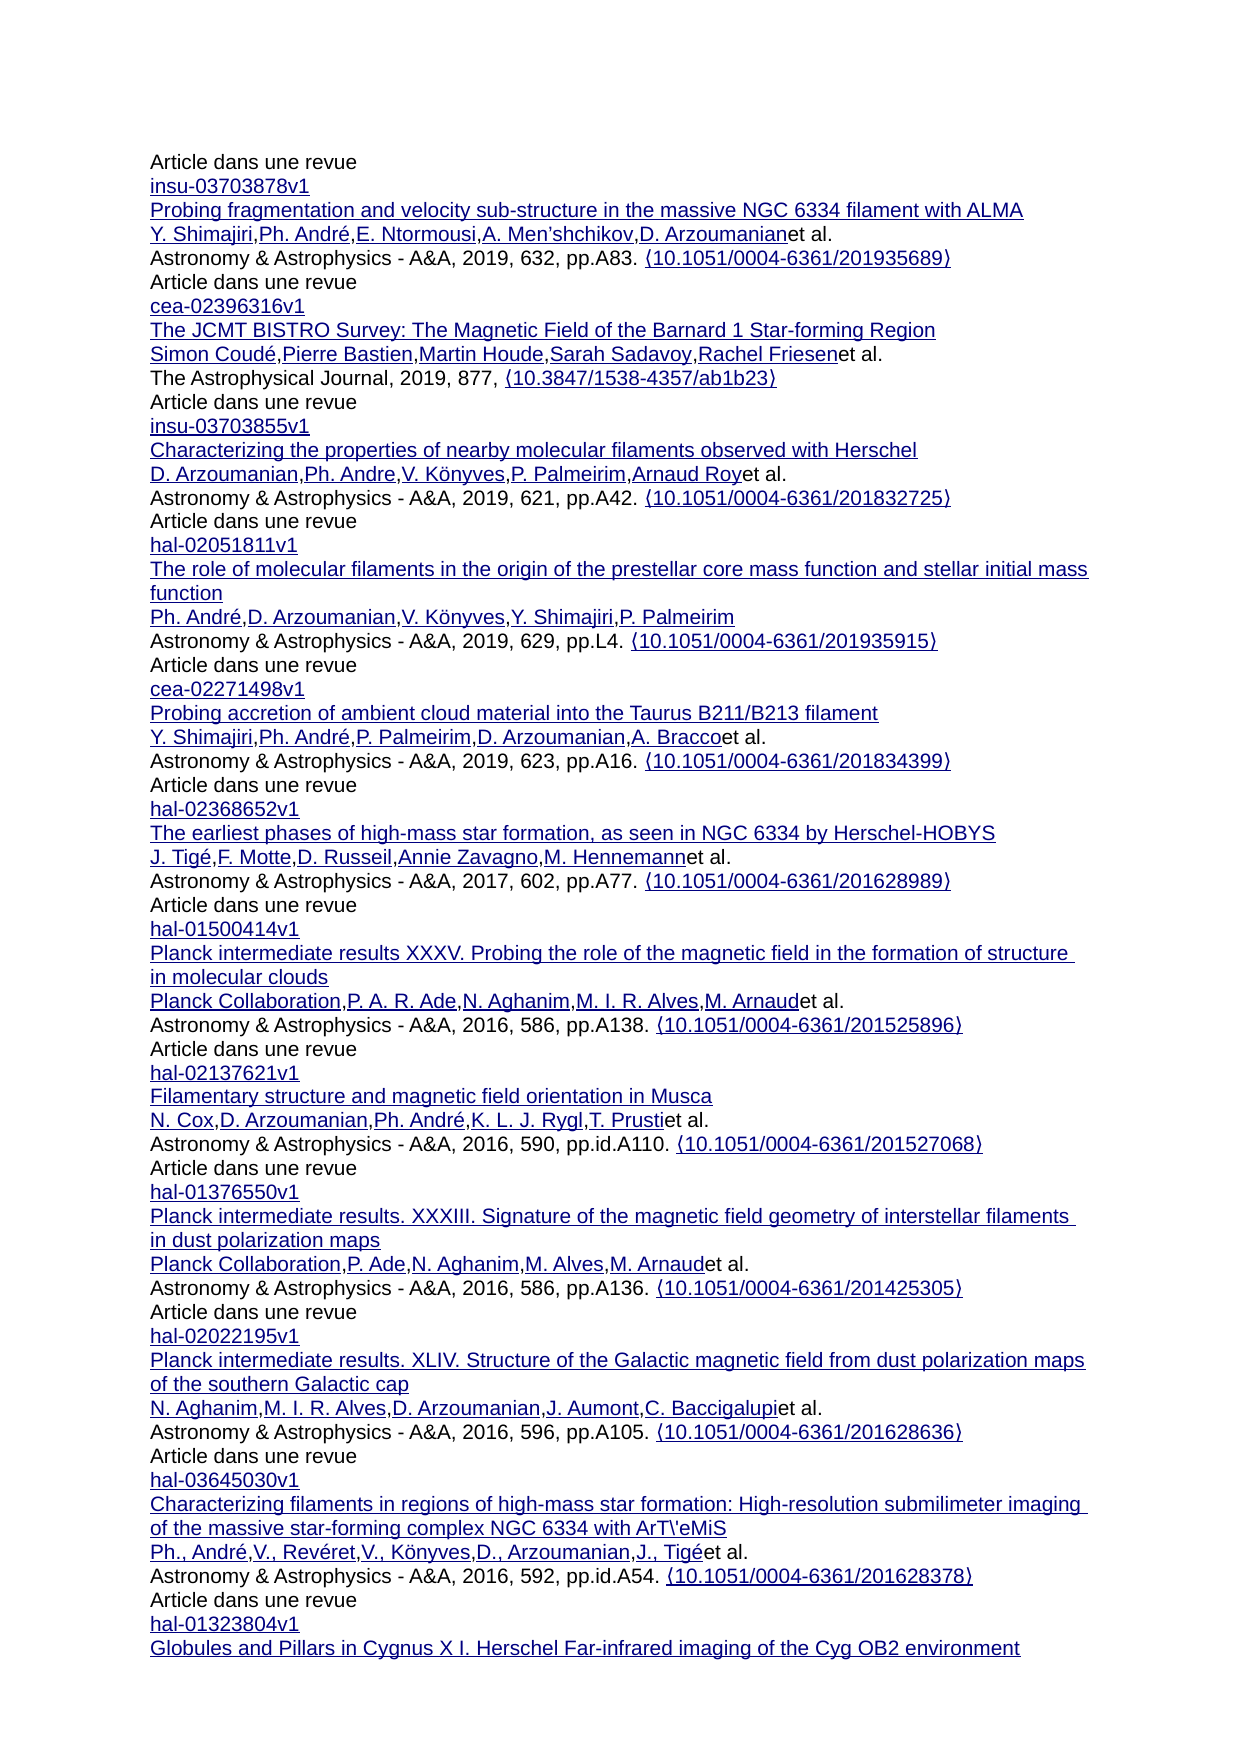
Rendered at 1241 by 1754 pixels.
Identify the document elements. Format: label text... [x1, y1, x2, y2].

table_cell Characterizing filaments in regions of high-mass star formation: High-resolution submilimeter imaging of the massive star-forming complex NGC 6334 with ArT\'eMiS Ph., André,V., Revéret,V., Könyves,D., Arzoumanian,J., Tigéet al. Astronomy & Astrophysics - A&A, 2016, 592, pp.id.A54. ⟨10.1051/0004-6361/201628378⟩ Article dans une revue hal-01323804v1 [150, 1492, 1090, 1635]
table_cell Globules and Pillars in Cygnus X I. Herschel Far-infrared imaging of the Cyg OB2 environment [150, 1635, 1090, 1659]
table_cell The role of molecular filaments in the origin of the prestellar core mass function and stellar initial mass function Ph. André,D. Arzoumanian,V. Könyves,Y. Shimajiri,P. Palmeirim Astronomy & Astrophysics - A&A, 2019, 629, pp.L4. ⟨10.1051/0004-6361/201935915⟩ Article dans une revue cea-02271498v1 [150, 557, 1090, 701]
table_cell Filamentary structure and magnetic field orientation in Musca N. Cox,D. Arzoumanian,Ph. André,K. L. J. Rygl,T. Prustiet al. Astronomy & Astrophysics - A&A, 2016, 590, pp.id.A110. ⟨10.1051/0004-6361/201527068⟩ Article dans une revue hal-01376550v1 [150, 1084, 1090, 1204]
table_cell The JCMT BISTRO Survey: The Magnetic Field of the Barnard 1 Star-forming Region Simon Coudé,Pierre Bastien,Martin Houde,Sarah Sadavoy,Rachel Friesenet al. The Astrophysical Journal, 2019, 877, ⟨10.3847/1538-4357/ab1b23⟩ Article dans une revue insu-03703855v1 [150, 318, 1090, 437]
table_cell Planck intermediate results. XXXIII. Signature of the magnetic field geometry of interstellar filaments in dust polarization maps Planck Collaboration,P. Ade,N. Aghanim,M. Alves,M. Arnaudet al. Astronomy & Astrophysics - A&A, 2016, 586, pp.A136. ⟨10.1051/0004-6361/201425305⟩ Article dans une revue hal-02022195v1 [150, 1204, 1090, 1348]
table_cell Article dans une revue insu-03703878v1 [150, 150, 1090, 198]
table_cell Planck intermediate results XXXV. Probing the role of the magnetic field in the formation of structure in molecular clouds Planck Collaboration,P. A. R. Ade,N. Aghanim,M. I. R. Alves,M. Arnaudet al. Astronomy & Astrophysics - A&A, 2016, 586, pp.A138. ⟨10.1051/0004-6361/201525896⟩ Article dans une revue hal-02137621v1 [150, 941, 1090, 1084]
table_cell Planck intermediate results. XLIV. Structure of the Galactic magnetic field from dust polarization maps of the southern Galactic cap N. Aghanim,M. I. R. Alves,D. Arzoumanian,J. Aumont,C. Baccigalupiet al. Astronomy & Astrophysics - A&A, 2016, 596, pp.A105. ⟨10.1051/0004-6361/201628636⟩ Article dans une revue hal-03645030v1 [150, 1348, 1090, 1492]
table_cell Probing fragmentation and velocity sub-structure in the massive NGC 6334 filament with ALMA Y. Shimajiri,Ph. André,E. Ntormousi,A. Men’shchikov,D. Arzoumanianet al. Astronomy & Astrophysics - A&A, 2019, 632, pp.A83. ⟨10.1051/0004-6361/201935689⟩ Article dans une revue cea-02396316v1 [150, 198, 1090, 318]
table_cell The earliest phases of high-mass star formation, as seen in NGC 6334 by Herschel-HOBYS J. Tigé,F. Motte,D. Russeil,Annie Zavagno,M. Hennemannet al. Astronomy & Astrophysics - A&A, 2017, 602, pp.A77. ⟨10.1051/0004-6361/201628989⟩ Article dans une revue hal-01500414v1 [150, 821, 1090, 941]
table_cell Probing accretion of ambient cloud material into the Taurus B211/B213 filament Y. Shimajiri,Ph. André,P. Palmeirim,D. Arzoumanian,A. Braccoet al. Astronomy & Astrophysics - A&A, 2019, 623, pp.A16. ⟨10.1051/0004-6361/201834399⟩ Article dans une revue hal-02368652v1 [150, 701, 1090, 821]
table_cell Characterizing the properties of nearby molecular filaments observed with Herschel D. Arzoumanian,Ph. Andre,V. Könyves,P. Palmeirim,Arnaud Royet al. Astronomy & Astrophysics - A&A, 2019, 621, pp.A42. ⟨10.1051/0004-6361/201832725⟩ Article dans une revue hal-02051811v1 [150, 438, 1090, 557]
